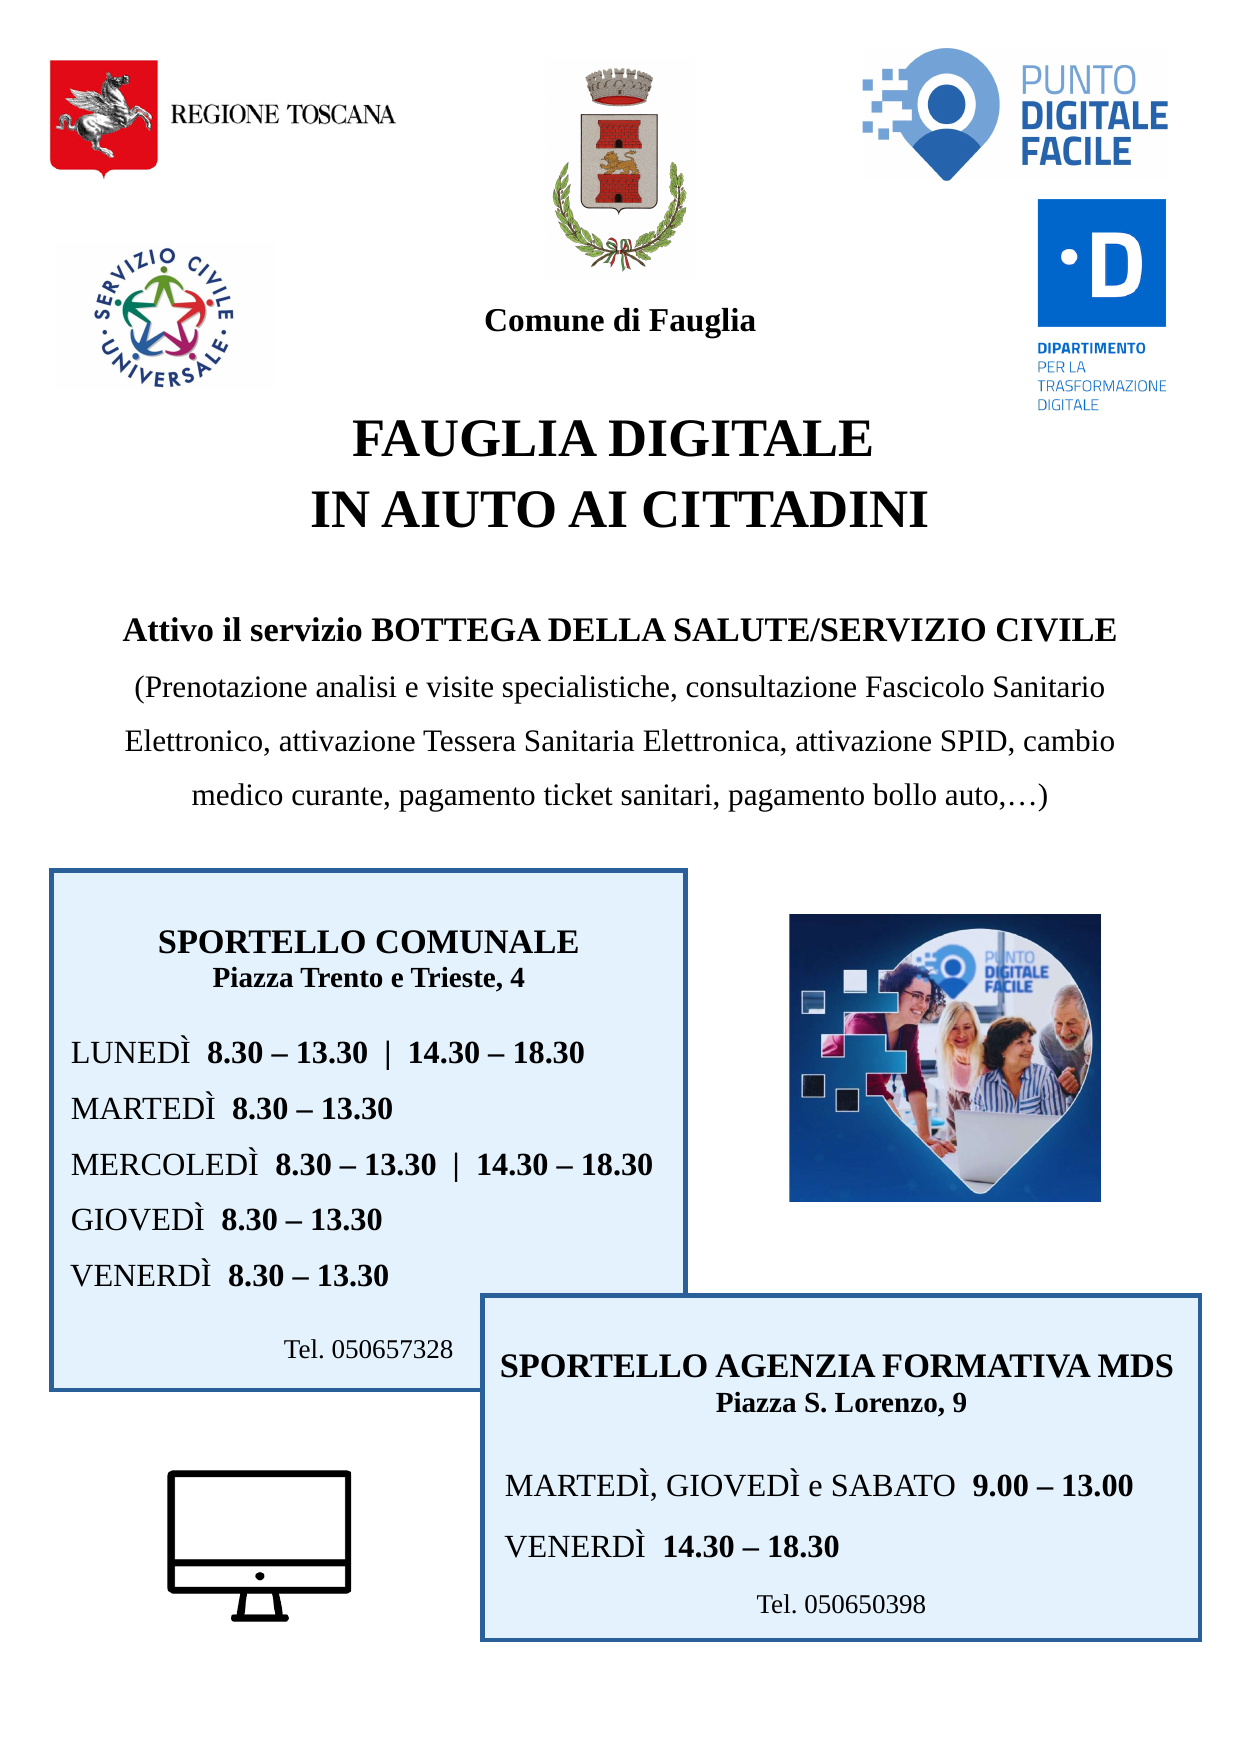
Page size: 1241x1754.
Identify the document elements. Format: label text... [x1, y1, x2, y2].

text Tel. 050657328 [62, 1333, 480, 1364]
picture [44, 0, 406, 232]
text SPORTELLO AGENZIA FORMATIVA MDS [497, 1345, 1186, 1385]
text MERCOLEDÌ 8.30 – 13.30 | 14.30 – 18.30 [62, 1145, 674, 1182]
text MARTEDÌ, GIOVEDÌ e SABATO 9.00 – 13.00 [497, 1466, 1186, 1503]
text IN AIUTO AI CITTADINI [75, 477, 1165, 539]
text VENERDÌ 8.30 – 13.30 [62, 1256, 674, 1293]
text SPORTELLO COMUNALE [62, 921, 674, 961]
text MARTEDÌ 8.30 – 13.30 [62, 1089, 674, 1126]
picture [862, 48, 1168, 181]
picture [1037, 198, 1167, 411]
text Piazza S. Lorenzo, 9 [497, 1385, 1186, 1418]
picture [56, 242, 277, 389]
text Tel. 050650398 [497, 1588, 1186, 1619]
text FAUGLIA DIGITALE [75, 406, 1165, 468]
text GIOVEDÌ 8.30 – 13.30 [62, 1200, 674, 1237]
text Piazza Trento e Trieste, 4 [62, 961, 674, 994]
picture [789, 914, 1101, 1202]
text Attivo il servizio BOTTEGA DELLA SALUTE/SERVIZIO CIVILE [75, 609, 1165, 649]
text Comune di Fauglia [277, 300, 1037, 338]
picture [545, 58, 695, 281]
text LUNEDÌ 8.30 – 13.30 | 14.30 – 18.30 [62, 1033, 674, 1071]
picture [167, 1453, 352, 1638]
text VENERDÌ 14.30 – 18.30 [497, 1527, 1186, 1564]
text (Prenotazione analisi e visite specialistiche, consultazione Fascicolo Sanitario Elettronico, attivazione Tessera Sanitaria Elettronica, attivazione SPID, cambio medico curante, pagamento ticket sanitari, pagamento bollo auto,…) [75, 668, 1165, 812]
